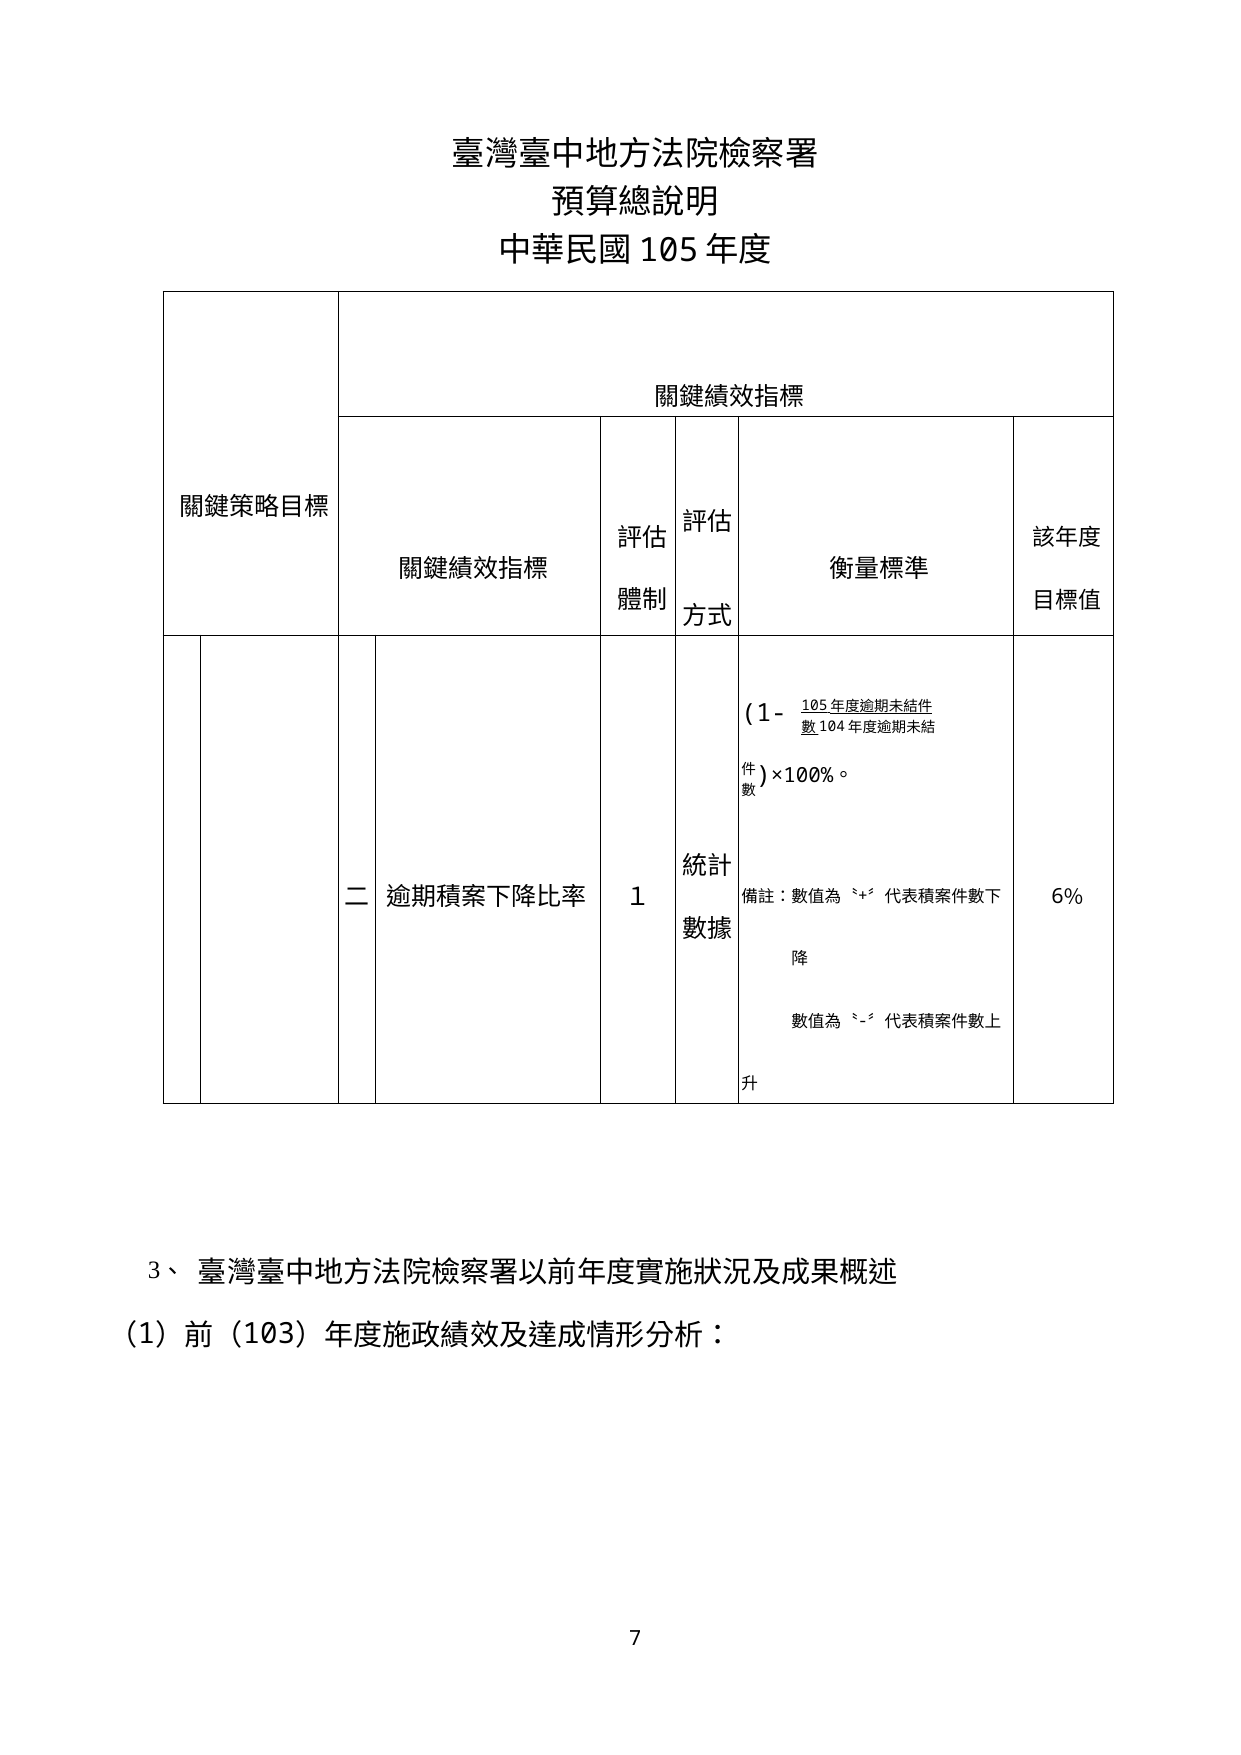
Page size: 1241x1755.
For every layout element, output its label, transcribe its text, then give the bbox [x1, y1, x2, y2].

table_cell (1- 105年度逾期未結件數104年度逾期未結件數)×100%。 備註：數值為〝+〞代表積案件數下降 數值為〝-〞代表積案件數上升 [739, 636, 1013, 1103]
table_cell 該年度目標值 [1014, 417, 1113, 634]
table_cell 衡量標準 [739, 417, 1013, 634]
table_cell [201, 636, 338, 1103]
table_cell 評估體制 [601, 417, 675, 634]
list 臺灣臺中地方法院檢察署以前年度實施狀況及成果概述 [148, 1228, 1122, 1291]
table_header 關鍵績效指標 [339, 292, 1113, 416]
table_cell [164, 636, 200, 1103]
table_cell 6％ [1014, 636, 1113, 1103]
table_cell 逾期積案下降比率 [376, 636, 600, 1103]
table_cell 關鍵績效指標 [339, 417, 600, 634]
table_cell 二 [339, 636, 375, 1103]
table_cell １ [601, 636, 675, 1103]
table_header 關鍵策略目標 [164, 292, 338, 634]
table_cell 統計數據 [676, 636, 738, 1103]
list 前（103）年度施政績效及達成情形分析： [108, 1291, 1122, 1353]
table_cell 評估 方式 [676, 417, 738, 634]
